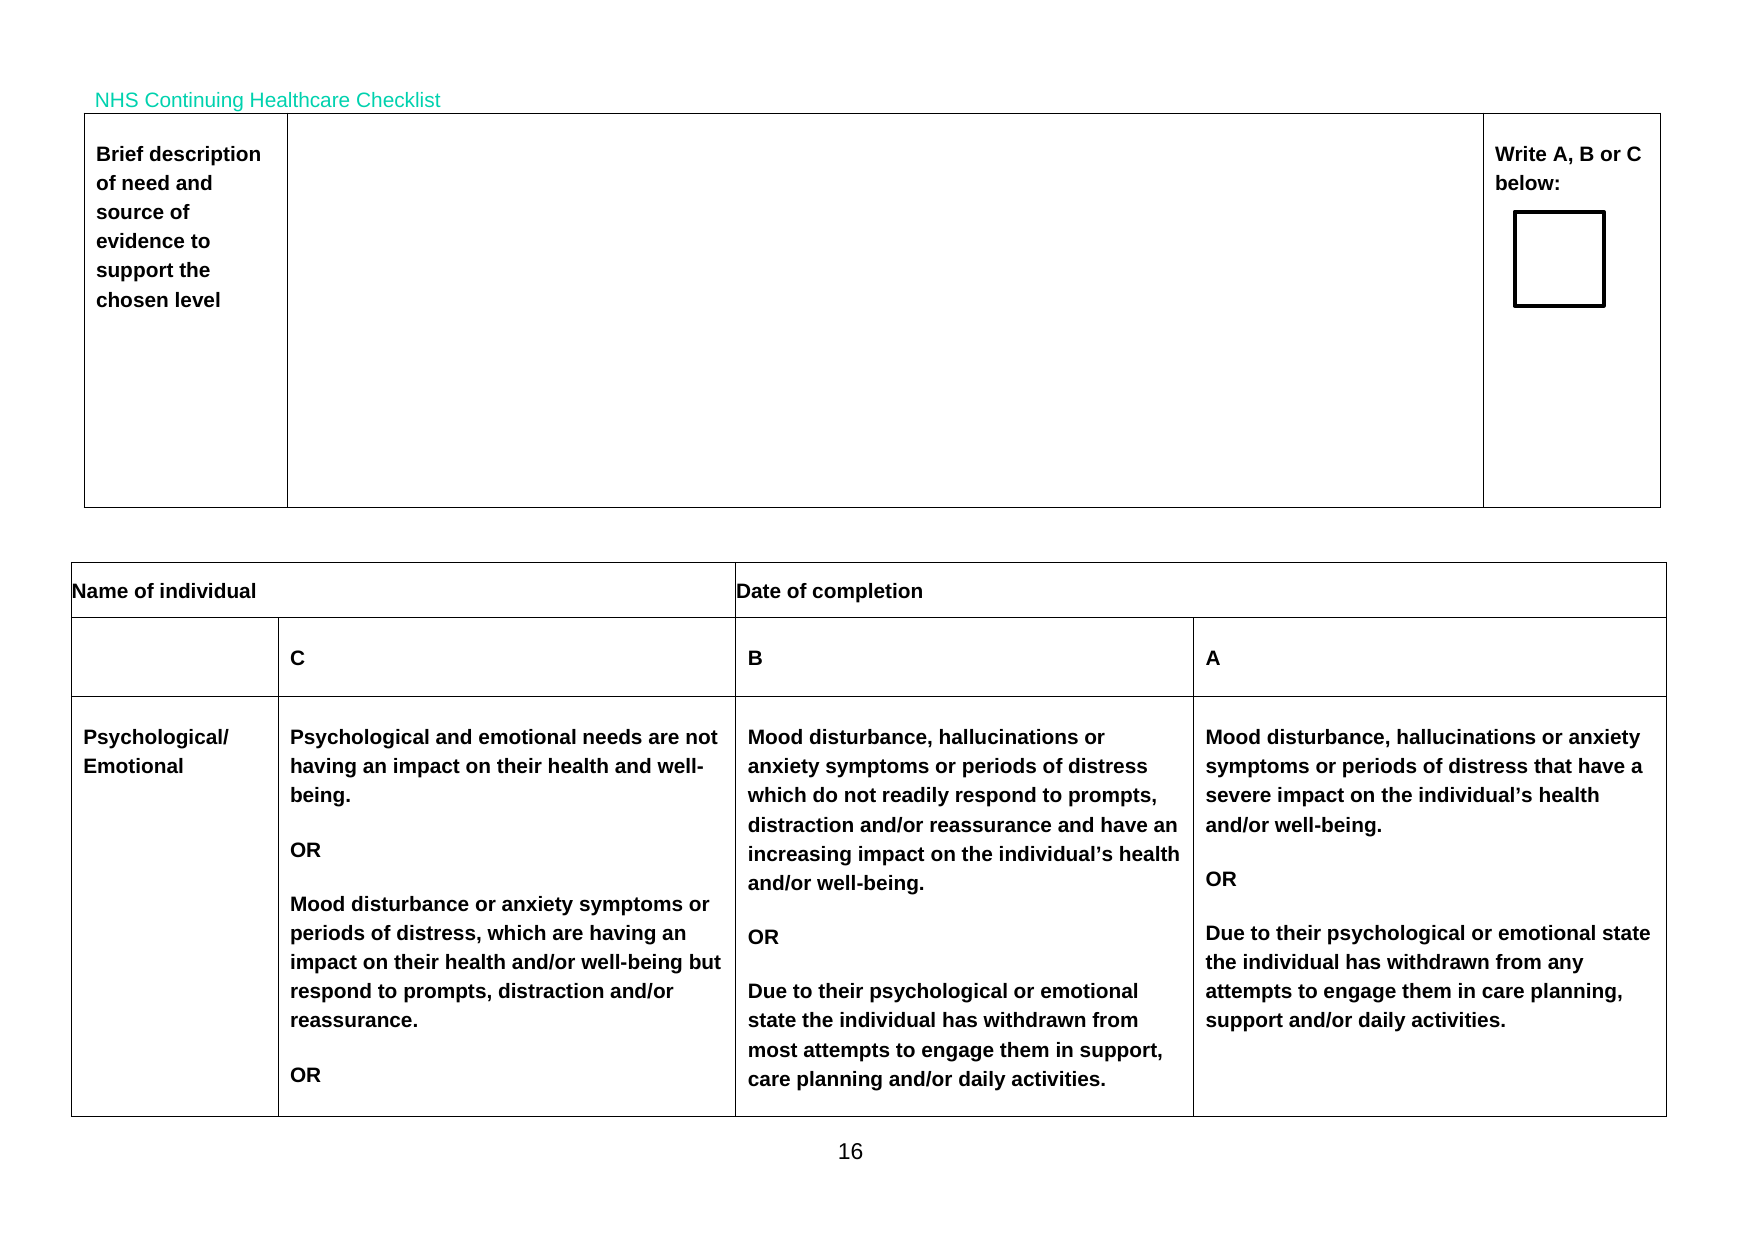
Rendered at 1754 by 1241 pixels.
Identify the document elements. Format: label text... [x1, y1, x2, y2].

table_cell B [736, 618, 1193, 696]
table_cell Mood disturbance, hallucinations or anxiety symptoms or periods of distress which do not readily respond to prompts, distraction and/or reassurance and have an increasing impact on the individual’s health and/or well-being. OR Due to their psychological or emotional state the individual has withdrawn from most attempts to engage them in support, care planning and/or daily activities. [736, 697, 1193, 1116]
table_cell Psychological/ Emotional [72, 697, 278, 1116]
table_cell [72, 618, 278, 696]
table_header Date of completion [736, 563, 1666, 617]
table_cell Psychological and emotional needs are not having an impact on their health and well-being. OR Mood disturbance or anxiety symptoms or periods of distress, which are having an impact on their health and/or well-being but respond to prompts, distraction and/or reassurance. OR [279, 697, 735, 1116]
table_cell A [1194, 618, 1666, 696]
table_cell [288, 114, 1483, 507]
table_cell Mood disturbance, hallucinations or anxiety symptoms or periods of distress that have a severe impact on the individual’s health and/or well-being. OR Due to their psychological or emotional state the individual has withdrawn from any attempts to engage them in care planning, support and/or daily activities. [1194, 697, 1666, 1116]
table_cell Write A, B or C below: [1484, 114, 1660, 507]
table_header Name of individual [72, 563, 735, 617]
table_cell Brief description of need and source of evidence to support the chosen level [85, 114, 287, 507]
table_cell C [279, 618, 735, 696]
